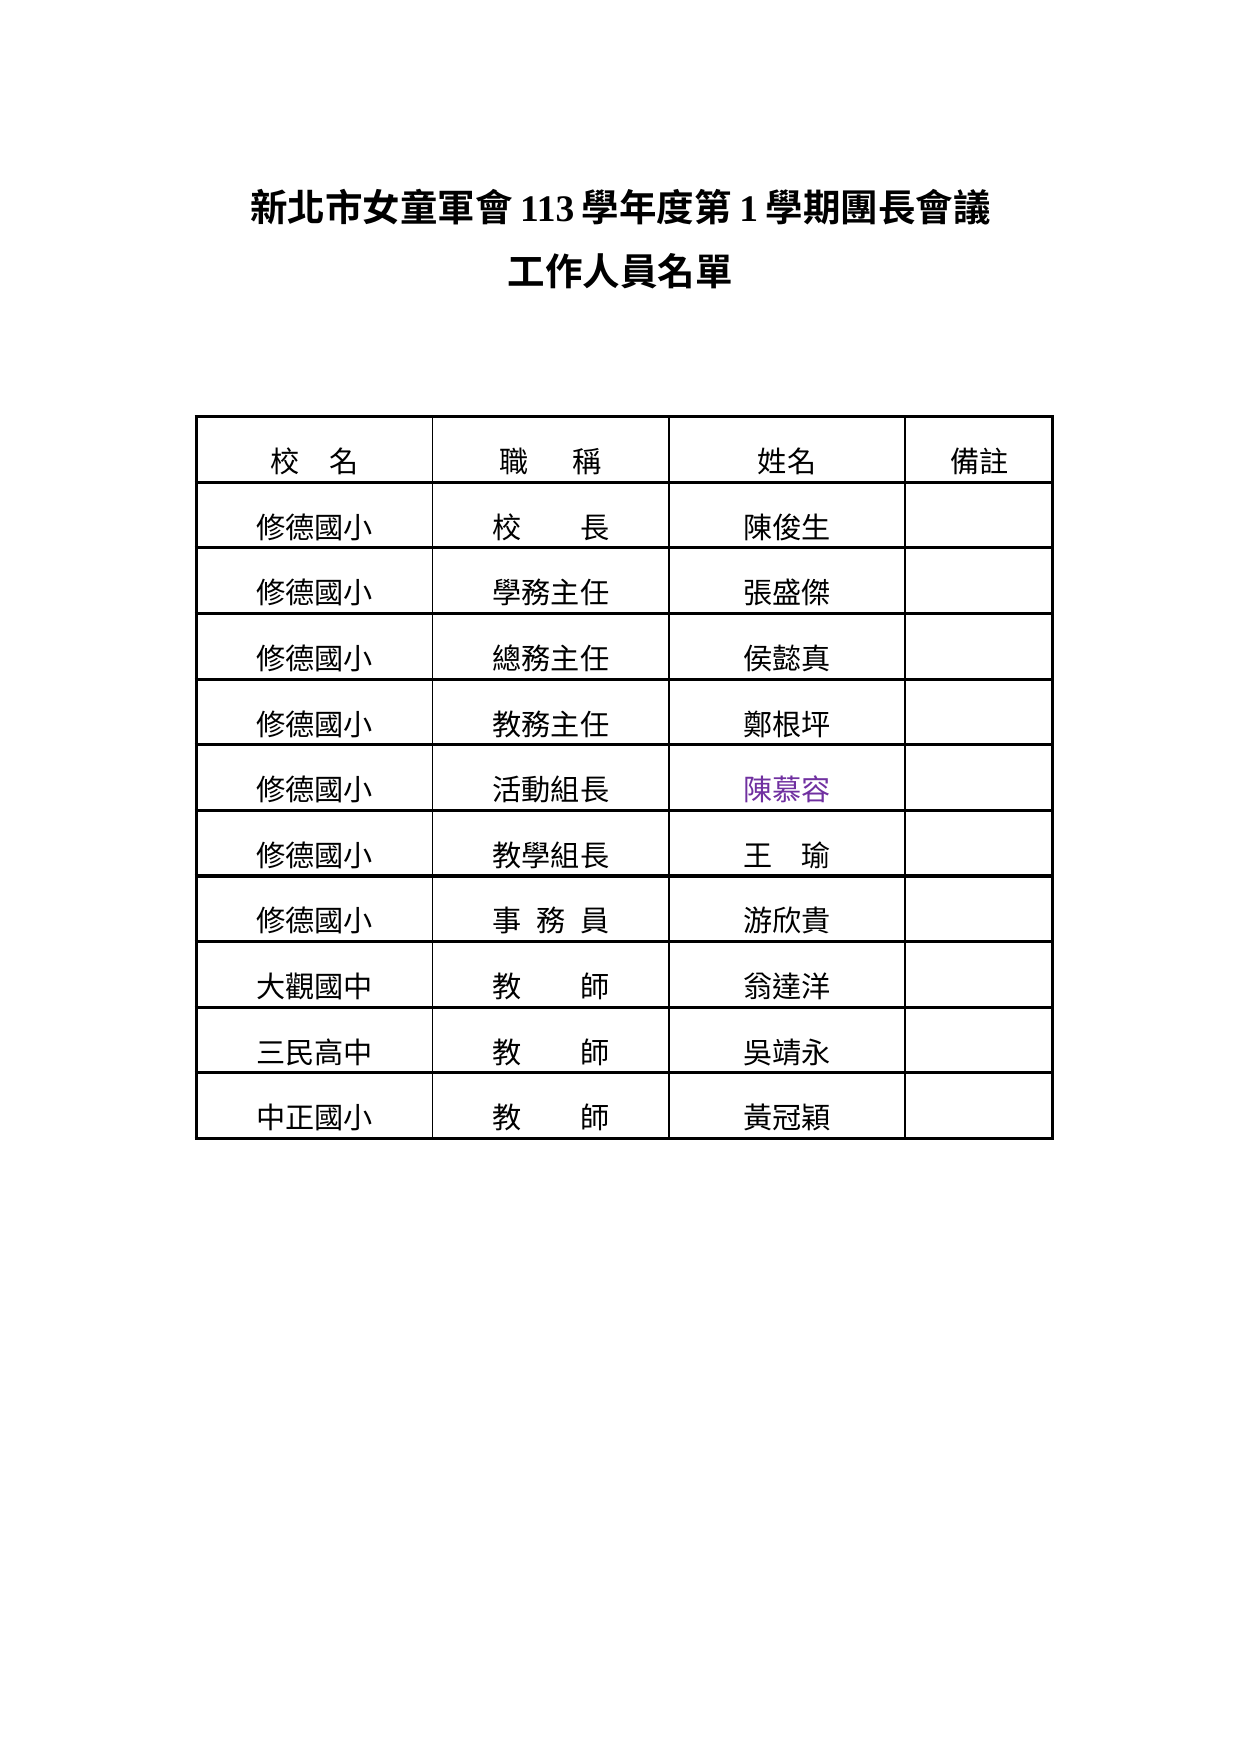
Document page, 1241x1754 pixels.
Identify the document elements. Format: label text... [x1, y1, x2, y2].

table_cell 修德國小 [198, 484, 432, 546]
table_cell 三民高中 [198, 1009, 432, 1071]
table_cell 活動組長 [433, 746, 668, 809]
table_cell 教學組長 [433, 812, 668, 874]
table_header 職 稱 [433, 418, 668, 481]
table_cell 鄭根坪 [670, 681, 904, 743]
table_cell [906, 943, 1051, 1006]
table_cell 教 師 [433, 1009, 668, 1071]
table_cell 王 瑜 [670, 812, 904, 874]
table_cell 總務主任 [433, 615, 668, 677]
table_cell 翁達洋 [670, 943, 904, 1006]
table_cell 游欣貴 [670, 878, 904, 940]
table_cell 陳俊生 [670, 484, 904, 546]
table_cell [906, 878, 1051, 940]
table_header 姓名 [670, 418, 904, 481]
table_cell 事 務 員 [433, 878, 668, 940]
table_cell 吳靖永 [670, 1009, 904, 1071]
table_cell 張盛傑 [670, 549, 904, 612]
table_cell 學務主任 [433, 549, 668, 612]
table_cell 中正國小 [198, 1074, 432, 1137]
table_header 校 名 [198, 418, 432, 481]
table_cell [906, 681, 1051, 743]
table_header 備註 [906, 418, 1051, 481]
table_cell [906, 1074, 1051, 1137]
table_cell 教 師 [433, 1074, 668, 1137]
table_cell 侯懿真 [670, 615, 904, 677]
table_cell [906, 746, 1051, 809]
table_cell [196, 1140, 1053, 1202]
table_cell 大觀國中 [198, 943, 432, 1006]
table_cell 修德國小 [198, 812, 432, 874]
table_cell [906, 812, 1051, 874]
table_cell 陳慕容 [670, 746, 904, 809]
table_cell 修德國小 [198, 746, 432, 809]
text 工作人員名單 [75, 227, 1165, 290]
table_cell 修德國小 [198, 549, 432, 612]
table_cell 教 師 [433, 943, 668, 1006]
table_cell 修德國小 [198, 681, 432, 743]
table_cell 黃冠穎 [670, 1074, 904, 1137]
table_cell 校 長 [433, 484, 668, 546]
text 新北市女童軍會113學年度第1學期團長會議 [75, 163, 1165, 226]
table_cell [906, 1009, 1051, 1071]
table_cell [906, 615, 1051, 677]
table_cell [906, 549, 1051, 612]
table_cell 修德國小 [198, 615, 432, 677]
table_cell 教務主任 [433, 681, 668, 743]
table_cell [906, 484, 1051, 546]
table_cell 修德國小 [198, 878, 432, 940]
